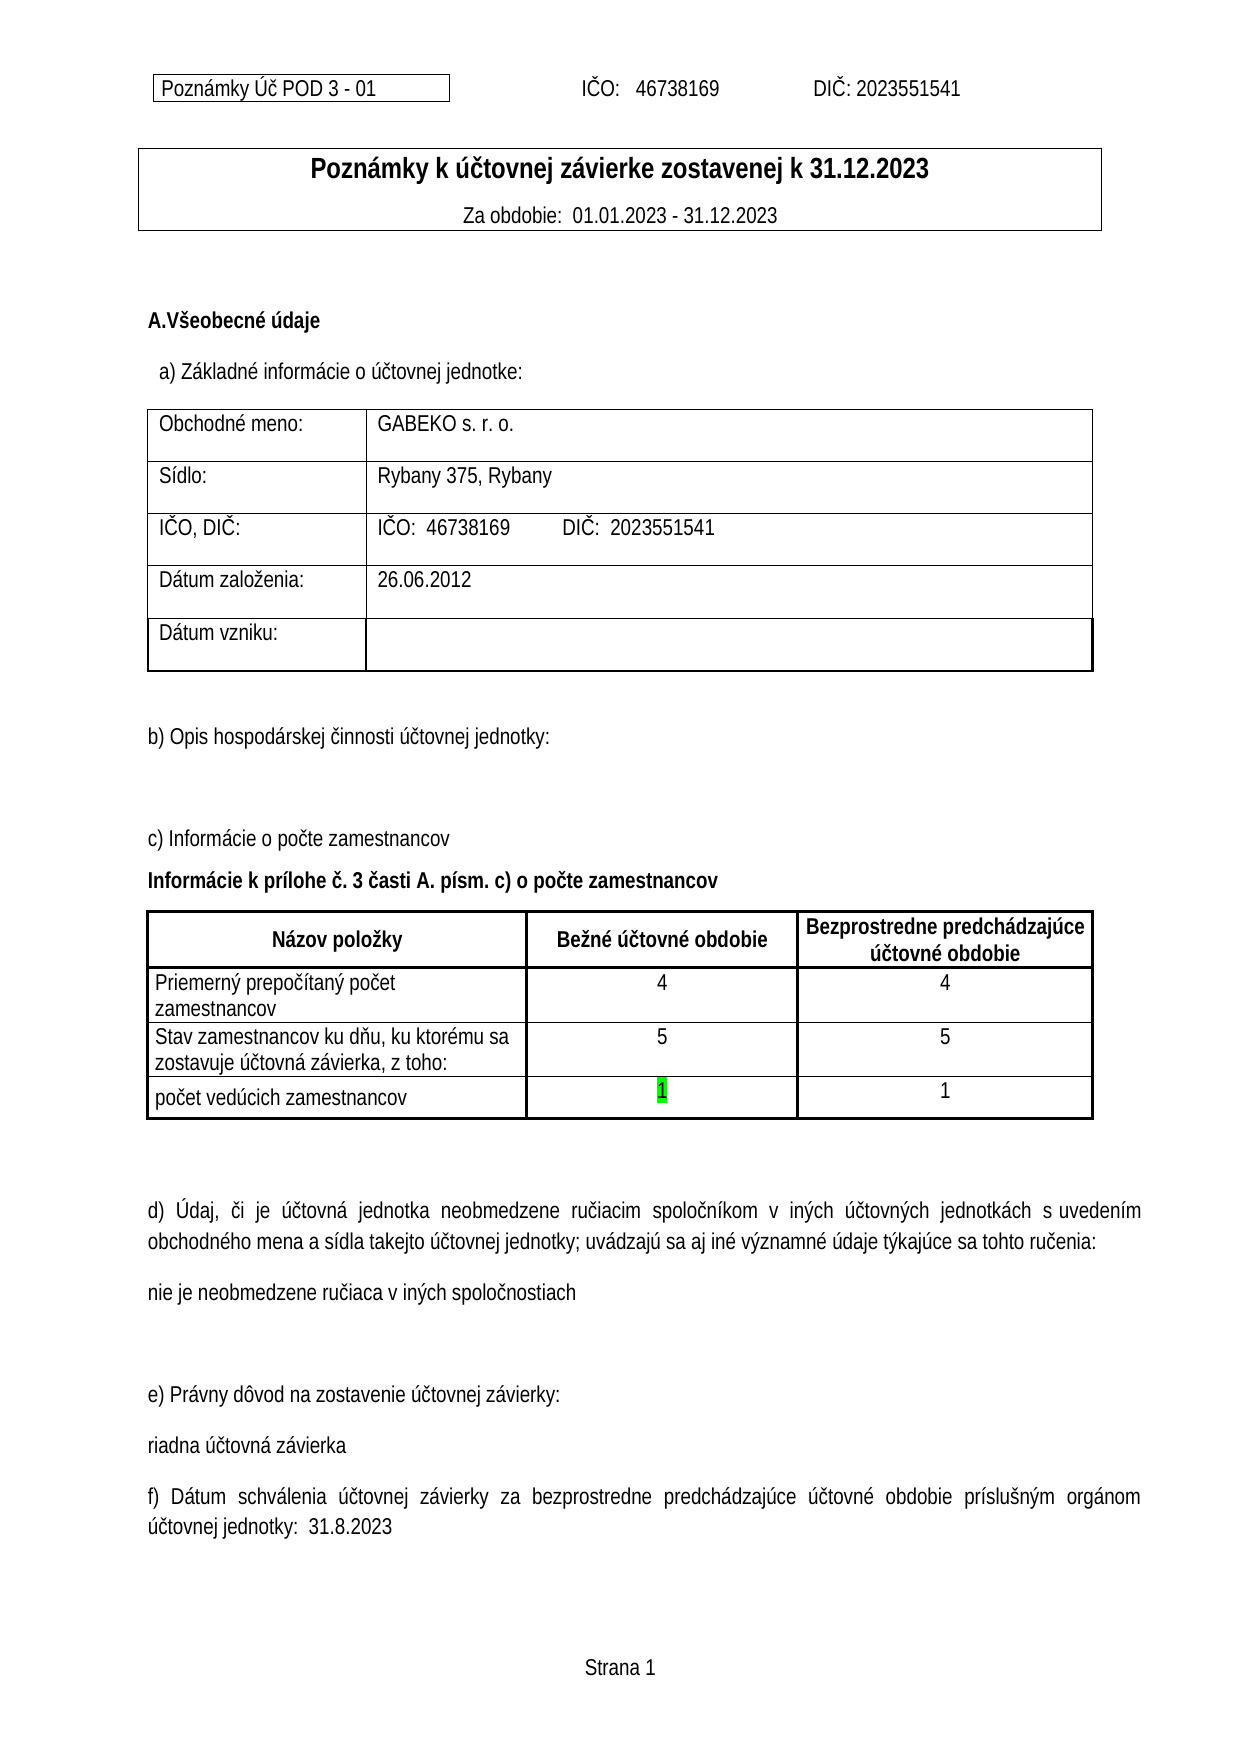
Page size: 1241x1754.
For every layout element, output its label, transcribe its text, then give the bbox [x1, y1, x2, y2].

text c) Informácie o počte zamestnancov [148, 825, 1092, 851]
text f) Dátum schválenia účtovnej závierky za bezprostredne predchádzajúce účtovné obdobie príslušným orgánom účtovnej jednotky: 31.8.2023 [148, 1483, 1141, 1539]
text Za obdobie: 01.01.2023 - 31.12.2023 [139, 199, 1101, 230]
table_cell 26.06.2012 [367, 566, 1092, 617]
text d) Údaj, či je účtovná jednotka neobmedzene ručiacim spoločníkom v iných účtovných jednotkách s uvedením obchodného mena a sídla takejto účtovnej jednotky; uvádzajú sa aj iné významné údaje týkajúce sa tohto ručenia: [148, 1197, 1141, 1254]
table_cell Dátum založenia: [148, 566, 366, 617]
table_header Bezprostredne predchádzajúce účtovné obdobie [799, 913, 1091, 966]
table_cell GABEKO s. r. o. [367, 410, 1092, 461]
table_header Názov položky [149, 913, 525, 966]
table_cell Priemerný prepočítaný počet zamestnancov [149, 969, 525, 1022]
text Informácie k prílohe č. 3 časti A. písm. c) o počte zamestnancov [148, 867, 1092, 894]
table_cell [367, 619, 1091, 669]
table_cell Sídlo: [148, 462, 366, 513]
table_cell 5 [799, 1023, 1091, 1076]
text e) Právny dôvod na zostavenie účtovnej závierky: [148, 1381, 1141, 1407]
table_cell počet vedúcich zamestnancov [149, 1077, 525, 1117]
table_cell 4 [799, 969, 1091, 1022]
table_header a) Základné informácie o účtovnej jednotke: [148, 358, 1092, 409]
table_cell 1 [528, 1077, 796, 1117]
table_cell IČO, DIČ: [148, 514, 366, 565]
table_cell IČO: 46738169 DIČ: 2023551541 [367, 514, 1092, 565]
text Poznámky k účtovnej závierke zostavenej k 31.12.2023 [139, 149, 1101, 184]
text riadna účtovná závierka [148, 1432, 1141, 1458]
text A.Všeobecné údaje [148, 307, 1092, 333]
table_cell Dátum vzniku: [149, 619, 365, 669]
text nie je neobmedzene ručiaca v iných spoločnostiach [148, 1279, 1141, 1305]
table_cell Rybany 375, Rybany [367, 462, 1092, 513]
table_cell 5 [528, 1023, 796, 1076]
table_cell Obchodné meno: [148, 410, 366, 461]
table_header Bežné účtovné obdobie [528, 913, 796, 966]
table_cell Stav zamestnancov ku dňu, ku ktorému sa zostavuje účtovná závierka, z toho: [149, 1023, 525, 1076]
table_cell 1 [799, 1077, 1091, 1117]
text b) Opis hospodárskej činnosti účtovnej jednotky: [148, 723, 1092, 749]
table_cell 4 [528, 969, 796, 1022]
